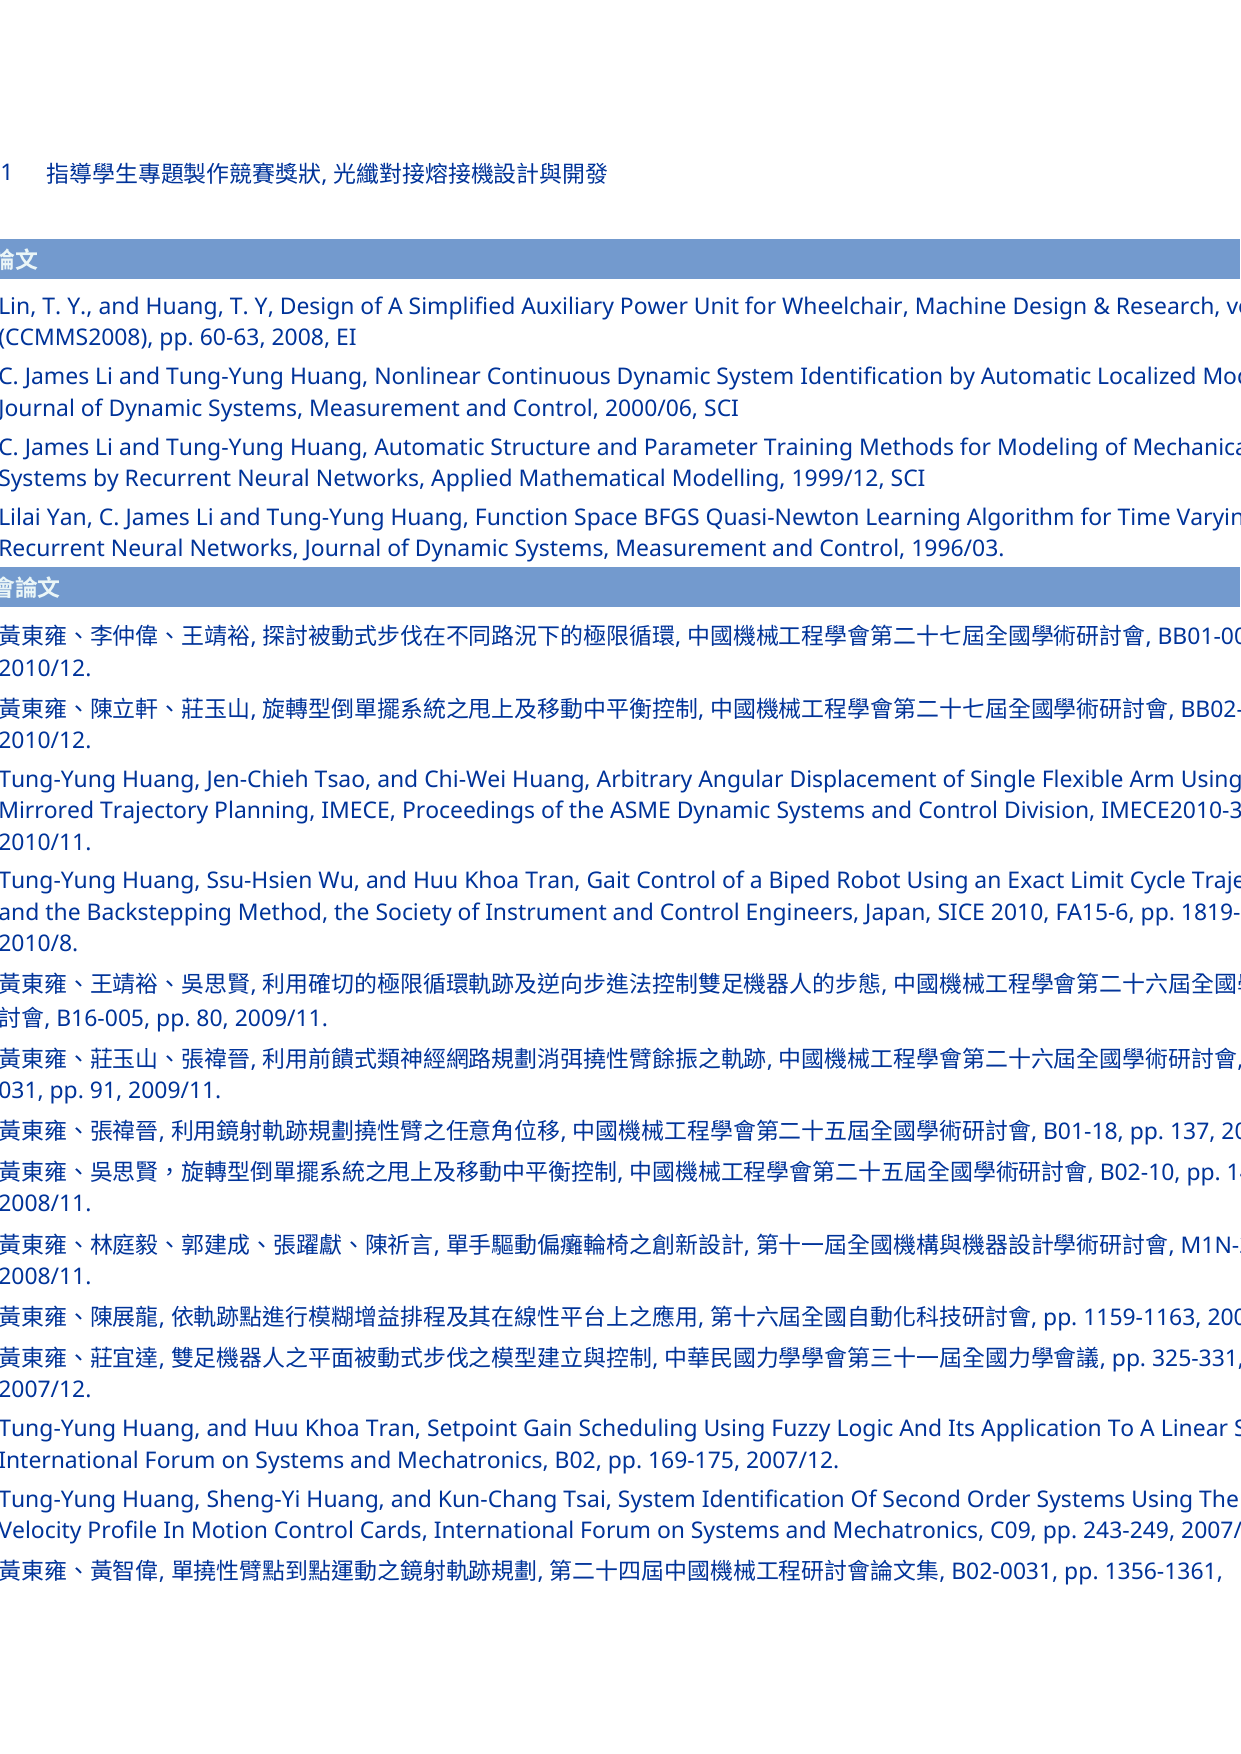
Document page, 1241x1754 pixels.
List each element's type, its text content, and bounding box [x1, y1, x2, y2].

table_cell Lin, T. Y., and Huang, T. Y, Design of A Simplified Auxiliary Power Unit for Wheelchair, Machine Design & Research, vol. 24 (CCMMS2008), pp. 60-63, 2008, EI C. James Li and Tung-Yung Huang, Nonlinear Continuous Dynamic System Identification by Automatic Localized Modeling, Journal of Dynamic Systems, Measurement and Control, 2000/06, SCI C. James Li and Tung-Yung Huang, Automatic Structure and Parameter Training Methods for Modeling of Mechanical Systems by Recurrent Neural Networks, Applied Mathematical Modelling, 1999/12, SCI Lilai Yan, C. James Li and Tung-Yung Huang, Function Space BFGS Quasi-Newton Learning Algorithm for Time Varying Recurrent Neural Networks, Journal of Dynamic Systems, Measurement and Control, 1996/03. [0, 279, 1240, 567]
table_cell 指導學生專題製作競賽獎狀, 光纖對接熔接機設計與開發 [43, 153, 1240, 193]
table_cell 黃東雍、李仲偉、王靖裕, 探討被動式步伐在不同路況下的極限循環, 中國機械工程學會第二十七屆全國學術研討會, BB01-006, 2010/12. 黃東雍、陳立軒、莊玉山, 旋轉型倒單擺系統之甩上及移動中平衡控制, 中國機械工程學會第二十七屆全國學術研討會, BB02-016, 2010/12. Tung-Yung Huang, Jen-Chieh Tsao, and Chi-Wei Huang, Arbitrary Angular Displacement of Single Flexible Arm Using Mirrored Trajectory Planning, IMECE, Proceedings of the ASME Dynamic Systems and Control Division, IMECE2010-38482, 2010/11. Tung-Yung Huang, Ssu-Hsien Wu, and Huu Khoa Tran, Gait Control of a Biped Robot Using an Exact Limit Cycle Trajectory and the Backstepping Method, the Society of Instrument and Control Engineers, Japan, SICE 2010, FA15-6, pp. 1819-1824, 2010/8. 黃東雍、王靖裕、吳思賢, 利用確切的極限循環軌跡及逆向步進法控制雙足機器人的步態, 中國機械工程學會第二十六屆全國學術研討會, B16-005, pp. 80, 2009/11. 黃東雍、莊玉山、張禕晉, 利用前饋式類神經網路規劃消弭撓性臂餘振之軌跡, 中國機械工程學會第二十六屆全國學術研討會, B16-031, pp. 91, 2009/11. 黃東雍、張禕晉, 利用鏡射軌跡規劃撓性臂之任意角位移, 中國機械工程學會第二十五屆全國學術研討會, B01-18, pp. 137, 2008/11. 黃東雍、吳思賢，旋轉型倒單擺系統之甩上及移動中平衡控制, 中國機械工程學會第二十五屆全國學術研討會, B02-10, pp. 145, 2008/11. 黃東雍、林庭毅、郭建成、張躍獻、陳祈言, 單手驅動偏癱輪椅之創新設計, 第十一屆全國機構與機器設計學術研討會, M1N-28974, 2008/11. 黃東雍、陳展龍, 依軌跡點進行模糊增益排程及其在線性平台上之應用, 第十六屆全國自動化科技研討會, pp. 1159-1163, 2008/6. 黃東雍、莊宜達, 雙足機器人之平面被動式步伐之模型建立與控制, 中華民國力學學會第三十一屆全國力學會議, pp. 325-331, 2007/12. Tung-Yung Huang, and Huu Khoa Tran, Setpoint Gain Scheduling Using Fuzzy Logic And Its Application To A Linear Stage, International Forum on Systems and Mechatronics, B02, pp. 169-175, 2007/12. Tung-Yung Huang, Sheng-Yi Huang, and Kun-Chang Tsai, System Identification Of Second Order Systems Using The Velocity Profile In Motion Control Cards, International Forum on Systems and Mechatronics, C09, pp. 243-249, 2007/12. 黃東雍、黃智偉, 單撓性臂點到點運動之鏡射軌跡規劃, 第二十四屆中國機械工程研討會論文集, B02-0031, pp. 1356-1361, 2007/11. Tung-Yung Huang, C. James Li and Ting-Wei Hsu, Structure and Parameter Learning Algorithm of Jordan Type Recurrent Neural Networks, 2007 International Joint Conference on Neural Networks (IJCNN), pp. 1819-1824, 2007/8. Tsung-Yi Lin, Tung-Yung Huang, and Tsung-Yuan Kuo, Design of a New Auxiliary Driving Unit for Wheelchair, 15th International Conference on Mechanics in Medicine and Biology, F5.5, pp. 372-375, 2006/12. Tsung-Yuan Kuo, Tung-Yung Huang, and Tsung-Yi Lin, Mobile Gait Rehabilitation System Using Functional Electrical Stimulation, 15th International Conference on Mechanics in Medicine and Biology, F5.4, pp. 368-371, 2006/12. Tung-Yung Huang and Chi-Wei Huang, Structure and Parameter Learning Algorithm of NARX-RNN and its Application to the Modeling of Piezoelectric Hysteresis, Proceedings of 2006 CACS Automatic Control Conference, B00021, pp. 156-161, 2006/11. 邱銘哲、黃東雍,虛擬實境下使用雷射干涉儀進行動態量測, 2006第十四屆全國自動化科技研討會, L-1, 2006/06. 李映賢、黃東雍,雙軸磁浮定位系統之直接式適應控制器設計, 2005 CACS自動控制研討會-臺灣台南, G00002d, d-one-26~31, 2005/11 蔡昆璋、黃東雍, SSCNET串列式伺服技術在COF沖切機台之應用, 第二十二屆中國機械工程研討會論文集, B6-008, 2005/11. Tung-Yung Huang, Song-Chi Chiang, and Chih-Liang Chu, A Moving Nano-precision Stage Capable of Sub-millimeter Stroke, 2005 INTERNATIONAL SYMPOSIUM ON NANO SCIENCE AND TECHNOLOGY, Tainan, Taiwan, PG004, 2005/11. Tung-Yung Huang and Ying-Hsien Li, An Efficient Structure And Parameter Learning Algorithm Of NAR Recurrent Neural Networks, 中國機械工程學會第二十一屆全國學術研討會, B0800424, 2004/11. Tung-Yung Huang and Ting-Wei Hsu, Linear Spintronic Encoder — A Move Toward Nano Resolution, 2004 INTERNATIONAL SYMPOSIUM ON NANO SCIENCE AND TECHNOLOGY, F009, 2004/11. C. James Li and Tung-Yung Huang, Nonlinear System Identification by Automatic Localized Modeling, IMECE, Proceedings of the ASME Dynamic Systems and Control Division, 1998/11. C. James Li and Tung-Yung Huang, Automatic Structure and Parameter Training Methods for Modeling of Mechanical System by Recurrent Neural Networks, IMECE, Proceedings of the ASME Dynamic Systems and Control Division, 1997/11. Jing-Sin Liu, King Yuan and Tung-Yung Huang, Modelling and Frequency Shaped Sliding Mode Control of a Slewing Flexible Arm with Large Deflection, 12th World Congress International Federation of Automatic Control, 203-208, 1993/07. [0, 607, 1240, 1589]
table_cell [0, 196, 1240, 238]
table_cell 2004/11 [0, 153, 43, 193]
table_cell 研討會論文 [0, 567, 1240, 607]
table_cell 期刊論文 [0, 239, 1240, 279]
